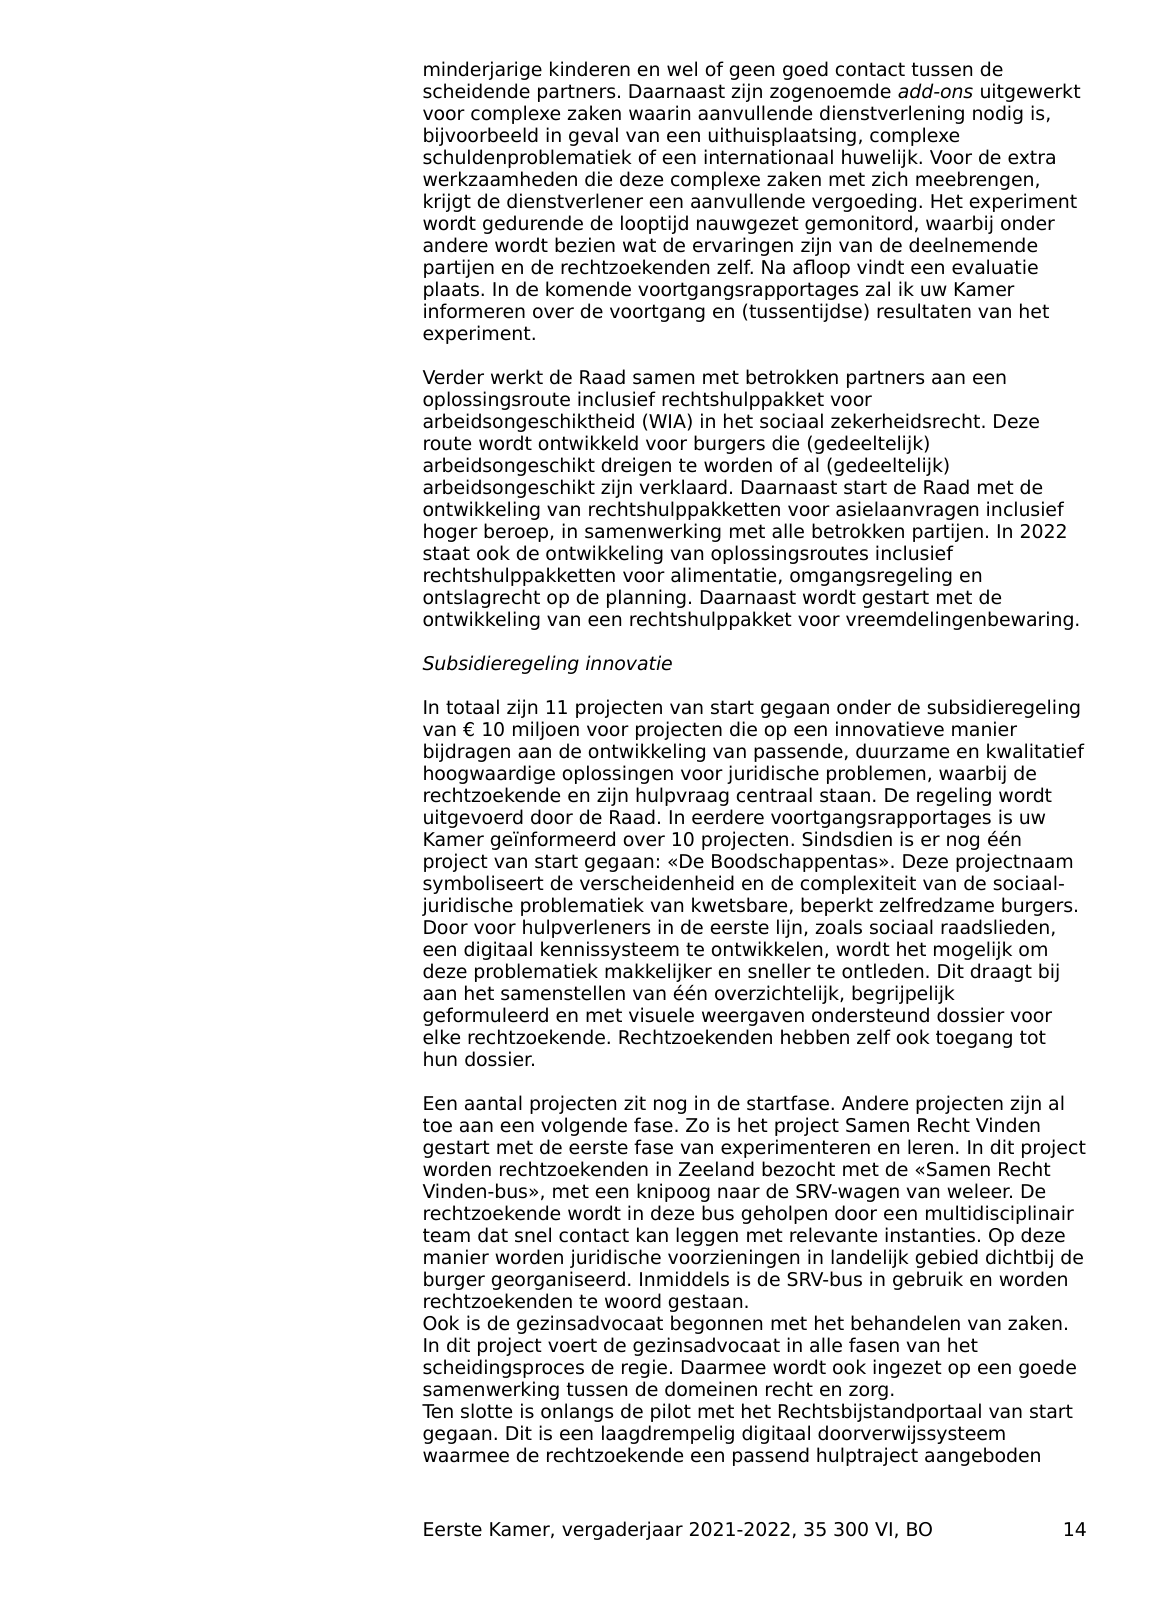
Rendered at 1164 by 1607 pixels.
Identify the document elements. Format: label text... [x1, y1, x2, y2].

text Een aantal projecten zit nog in de startfase. Andere projecten zijn al toe aan een volgende fase. Zo is het project Samen Recht Vinden gestart met de eerste fase van experimenteren en leren. In dit project worden rechtzoekenden in Zeeland bezocht met de «Samen Recht Vinden-bus», met een knipoog naar de SRV-wagen van weleer. De rechtzoekende wordt in deze bus geholpen door een multidisciplinair team dat snel contact kan leggen met relevante instanties. Op deze manier worden juridische voorzieningen in landelijk gebied dichtbij de burger georganiseerd. Inmiddels is de SRV-bus in gebruik en worden rechtzoekenden te woord gestaan. [422, 1093, 1087, 1313]
subtitle Subsidieregeling innovatie [422, 653, 1087, 675]
text Ook is de gezinsadvocaat begonnen met het behandelen van zaken. In dit project voert de gezinsadvocaat in alle fasen van het scheidingsproces de regie. Daarmee wordt ook ingezet op een goede samenwerking tussen de domeinen recht en zorg. [422, 1313, 1087, 1401]
text In totaal zijn 11 projecten van start gegaan onder de subsidieregeling van € 10 miljoen voor projecten die op een innovatieve manier bijdragen aan de ontwikkeling van passende, duurzame en kwalitatief hoogwaardige oplossingen voor juridische problemen, waarbij de rechtzoekende en zijn hulpvraag centraal staan. De regeling wordt uitgevoerd door de Raad. In eerdere voortgangsrapportages is uw Kamer geïnformeerd over 10 projecten. Sindsdien is er nog één project van start gegaan: «De Boodschappentas». Deze projectnaam symboliseert de verscheidenheid en de complexiteit van de sociaal-juridische problematiek van kwetsbare, beperkt zelfredzame burgers. Door voor hulpverleners in de eerste lijn, zoals sociaal raadslieden, een digitaal kennissysteem te ontwikkelen, wordt het mogelijk om deze problematiek makkelijker en sneller te ontleden. Dit draagt bij aan het samenstellen van één overzichtelijk, begrijpelijk geformuleerd en met visuele weergaven ondersteund dossier voor elke rechtzoekende. Rechtzoekenden hebben zelf ook toegang tot hun dossier. [422, 697, 1087, 1071]
text Verder werkt de Raad samen met betrokken partners aan een oplossingsroute inclusief rechtshulppakket voor arbeidsongeschiktheid (WIA) in het sociaal zekerheidsrecht. Deze route wordt ontwikkeld voor burgers die (gedeeltelijk) arbeidsongeschikt dreigen te worden of al (gedeeltelijk) arbeidsongeschikt zijn verklaard. Daarnaast start de Raad met de ontwikkeling van rechtshulppakketten voor asielaanvragen inclusief hoger beroep, in samenwerking met alle betrokken partijen. In 2022 staat ook de ontwikkeling van oplossingsroutes inclusief rechtshulppakketten voor alimentatie, omgangsregeling en ontslagrecht op de planning. Daarnaast wordt gestart met de ontwikkeling van een rechtshulppakket voor vreemdelingenbewaring. [422, 367, 1087, 631]
text Ten slotte is onlangs de pilot met het Rechtsbijstandportaal van start gegaan. Dit is een laagdrempelig digitaal doorverwijssysteem waarmee de rechtzoekende een passend hulptraject aangeboden [422, 1401, 1087, 1467]
text minderjarige kinderen en wel of geen goed contact tussen de scheidende partners. Daarnaast zijn zogenoemde add-ons uitgewerkt voor complexe zaken waarin aanvullende dienstverlening nodig is, bijvoorbeeld in geval van een uithuisplaatsing, complexe schuldenproblematiek of een internationaal huwelijk. Voor de extra werkzaamheden die deze complexe zaken met zich meebrengen, krijgt de dienstverlener een aanvullende vergoeding. Het experiment wordt gedurende de looptijd nauwgezet gemonitord, waarbij onder andere wordt bezien wat de ervaringen zijn van de deelnemende partijen en de rechtzoekenden zelf. Na afloop vindt een evaluatie plaats. In de komende voortgangsrapportages zal ik uw Kamer informeren over de voortgang en (tussentijdse) resultaten van het experiment. [422, 59, 1087, 345]
